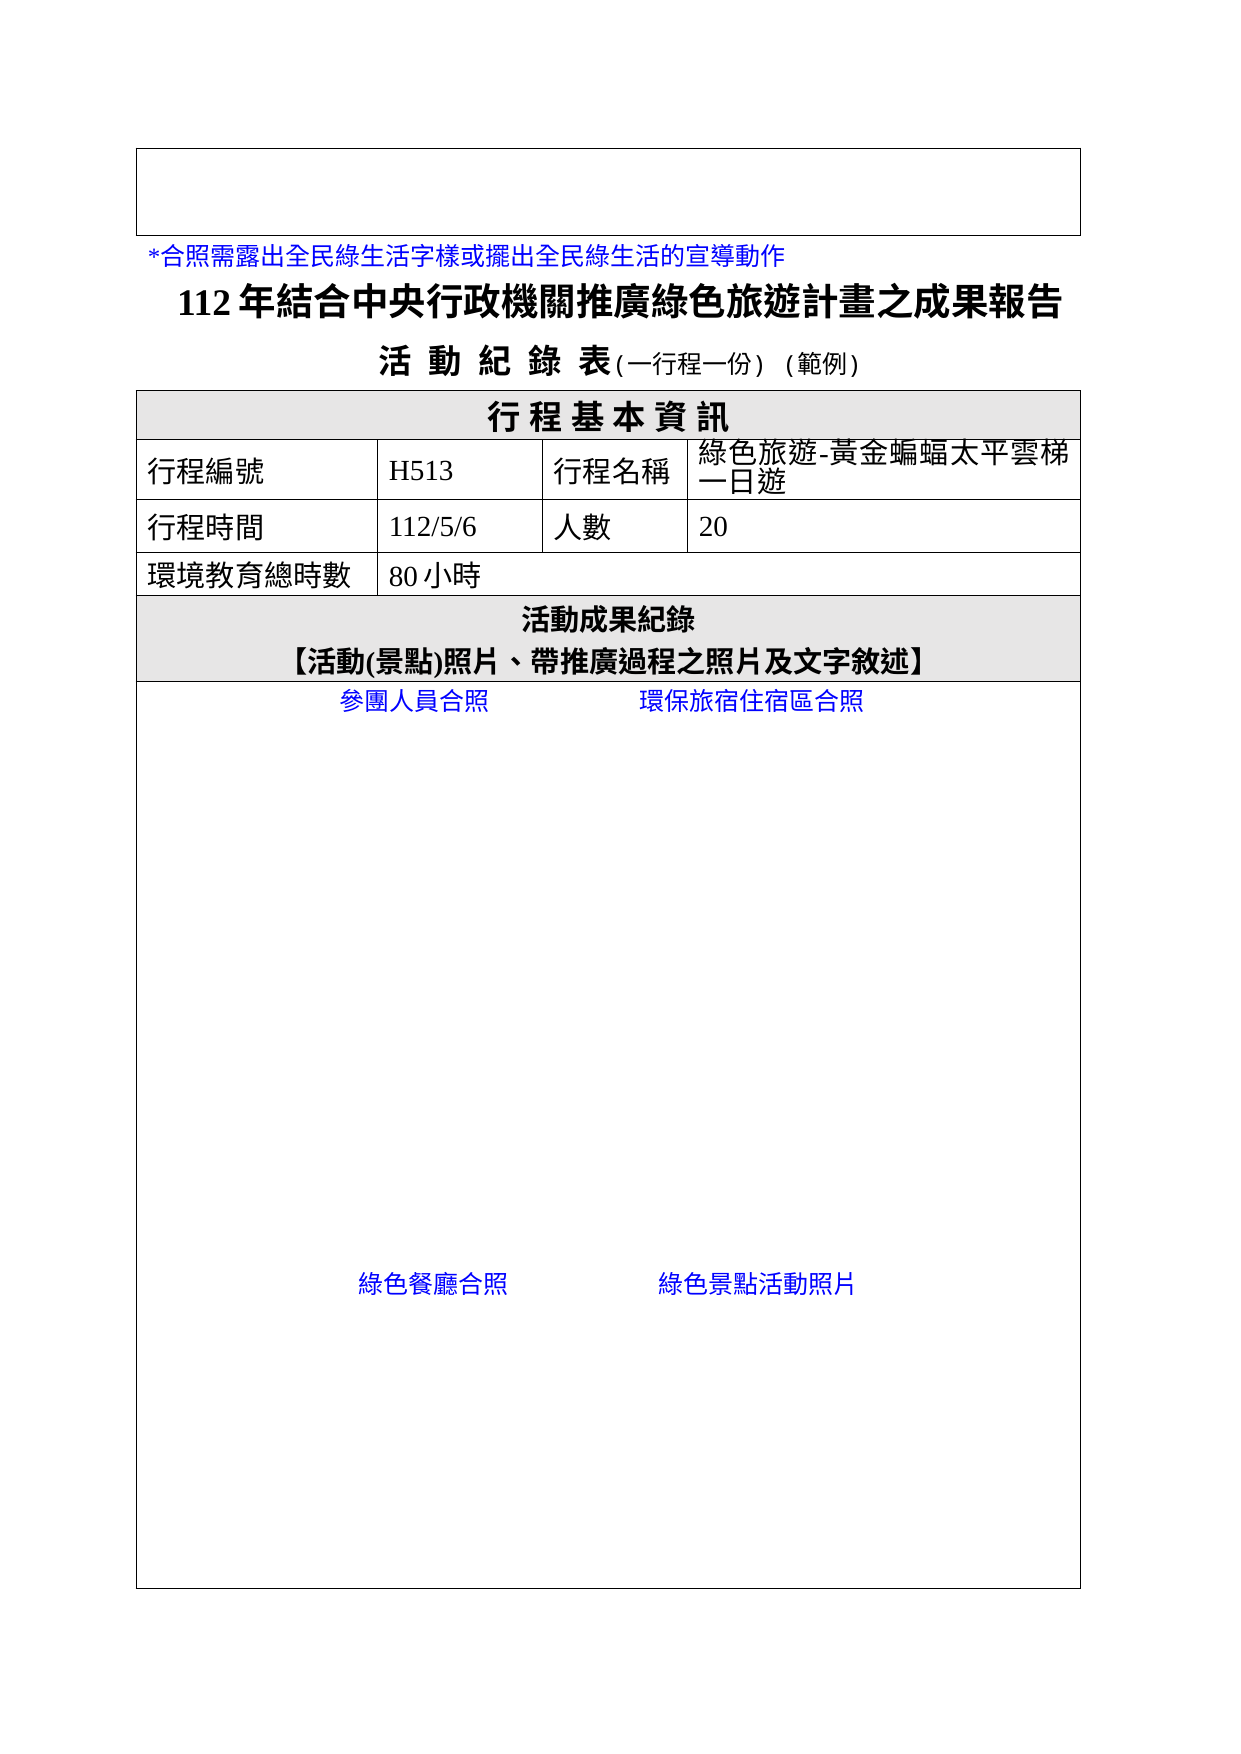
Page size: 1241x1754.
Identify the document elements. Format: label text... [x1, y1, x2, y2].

table_cell 行程編號 [137, 440, 377, 499]
text 112年結合中央行政機關推廣綠色旅遊計畫之成果報告 [148, 272, 1092, 327]
text *合照需露出全民綠生活字樣或擺出全民綠生活的宣導動作 [148, 236, 1092, 272]
table_cell 行程名稱 [543, 440, 687, 499]
table_cell 行程時間 [137, 500, 377, 552]
table_cell 參團人員合照 環保旅宿住宿區合照 綠色餐廳合照 綠色景點活動照片 [137, 682, 1080, 1588]
table_cell 綠色旅遊-黃金蝙蝠太平雲梯一日遊 [688, 440, 1080, 499]
table_cell 環境教育總時數 [137, 553, 377, 595]
table_header 行 程 基 本 資 訊 [137, 391, 1080, 439]
table_cell 活動成果紀錄 【活動(景點)照片、帶推廣過程之照片及文字敘述】 [137, 596, 1080, 681]
table_cell [137, 149, 1080, 235]
table_cell 20 [688, 500, 1080, 552]
text 活 動 紀 錄 表(一行程一份) (範例) [148, 335, 1092, 383]
table_cell H513 [378, 440, 542, 499]
table_cell 112/5/6 [378, 500, 542, 552]
table_cell 人數 [543, 500, 687, 552]
table_cell 80小時 [378, 553, 1080, 595]
